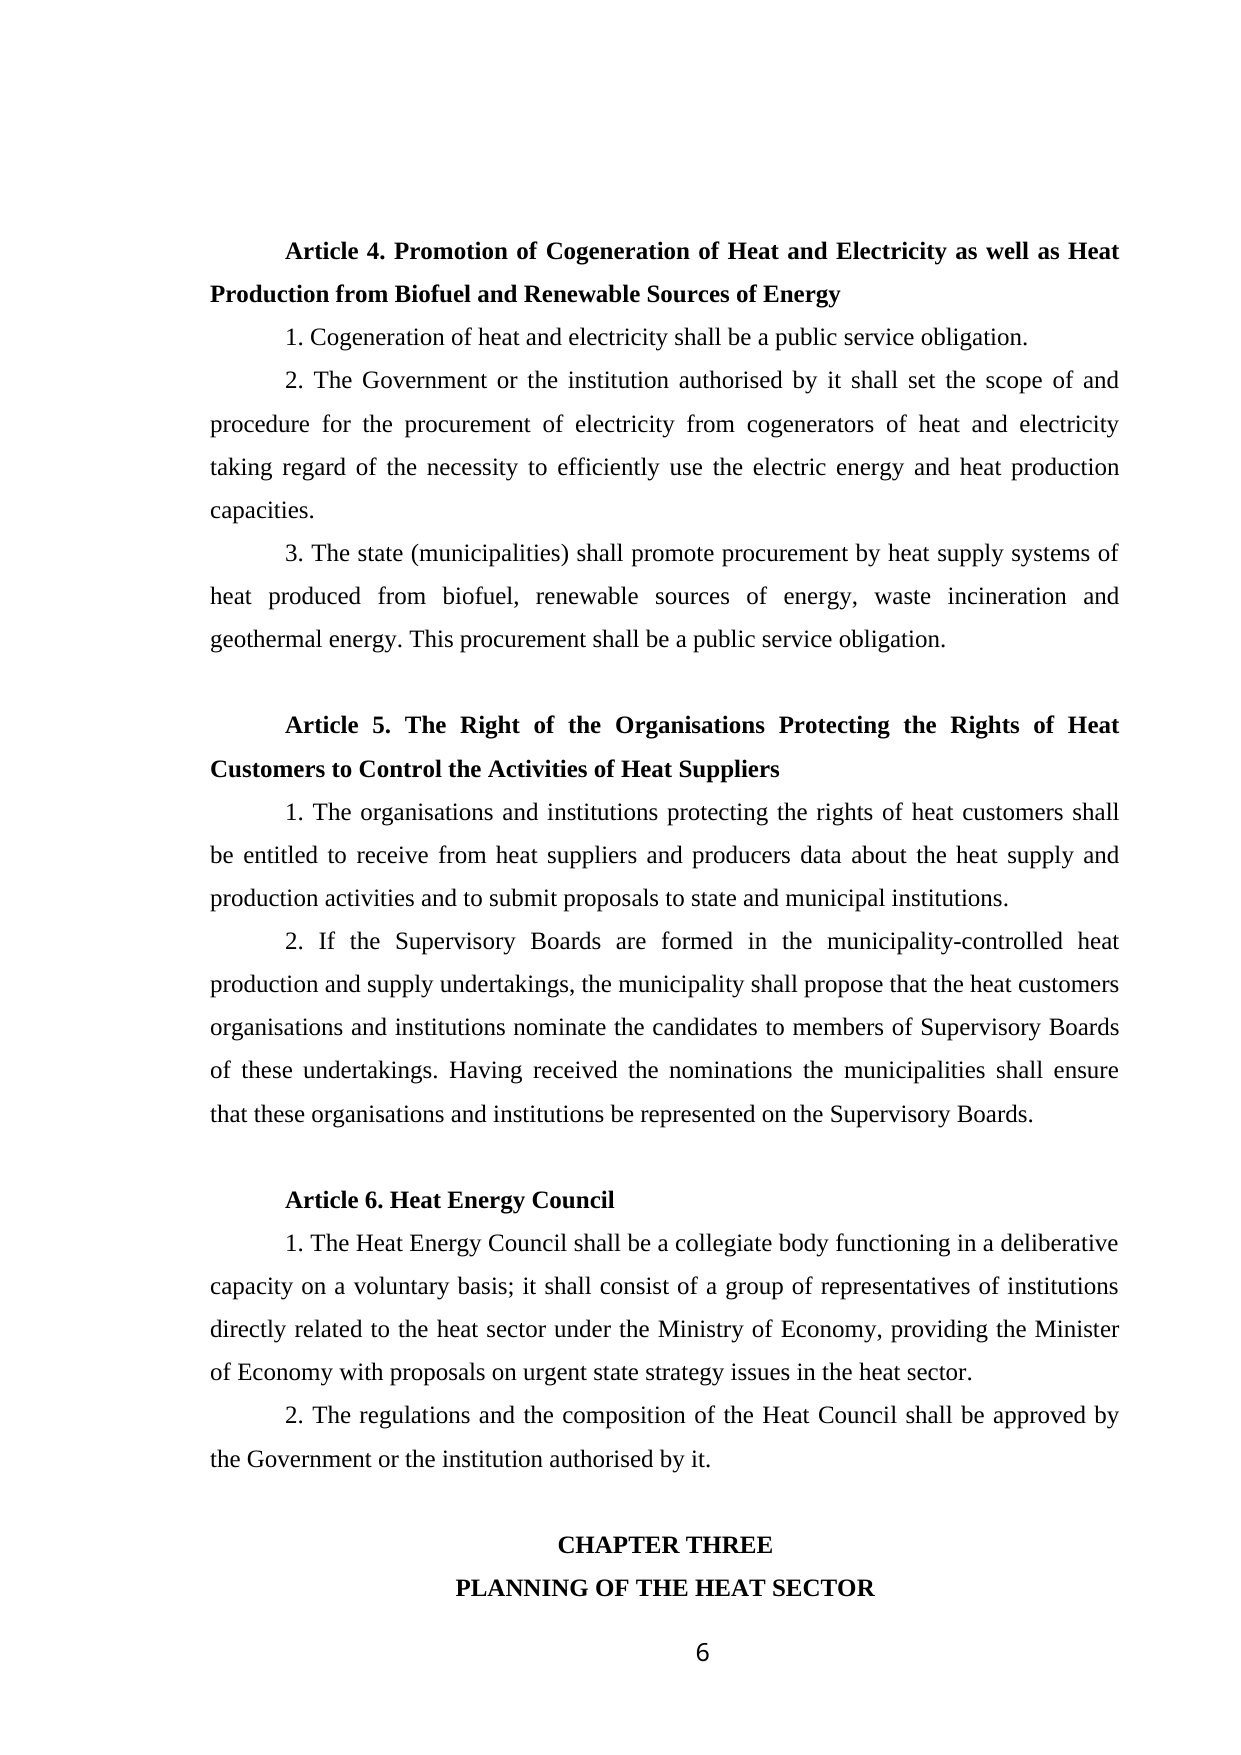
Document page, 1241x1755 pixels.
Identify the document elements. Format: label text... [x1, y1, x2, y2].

text PLANNING OF THE HEAT SECTOR [210, 1573, 1120, 1602]
text 2. The Government or the institution authorised by it shall set the scope of and procedure for the procurement of electricity from cogenerators of heat and electricity taking regard of the necessity to efficiently use the electric energy and heat production capacities. [210, 366, 1120, 524]
text 1. The organisations and institutions protecting the rights of heat customers shall be entitled to receive from heat suppliers and producers data about the heat supply and production activities and to submit proposals to state and municipal institutions. [210, 797, 1120, 912]
text Article 6. Heat Energy Council [210, 1185, 1120, 1214]
text CHAPTER THREE [210, 1530, 1120, 1559]
text 3. The state (municipalities) shall promote procurement by heat supply systems of heat produced from biofuel, renewable sources of energy, waste incineration and geothermal energy. This procurement shall be a public service obligation. [210, 538, 1120, 653]
text 2. The regulations and the composition of the Heat Council shall be approved by the Government or the institution authorised by it. [210, 1401, 1120, 1472]
text 1. The Heat Energy Council shall be a collegiate body functioning in a deliberative capacity on a voluntary basis; it shall consist of a group of representatives of institutions directly related to the heat sector under the Ministry of Economy, providing the Minister of Economy with proposals on urgent state strategy issues in the heat sector. [210, 1228, 1120, 1386]
text Article 4. Promotion of Cogeneration of Heat and Electricity as well as Heat Production from Biofuel and Renewable Sources of Energy [210, 236, 1120, 308]
text 1. Cogeneration of heat and electricity shall be a public service obligation. [210, 322, 1120, 351]
text 2. If the Supervisory Boards are formed in the municipality-controlled heat production and supply undertakings, the municipality shall propose that the heat customers organisations and institutions nominate the candidates to members of Supervisory Boards of these undertakings. Having received the nominations the municipalities shall ensure that these organisations and institutions be represented on the Supervisory Boards. [210, 926, 1120, 1127]
text Article 5. The Right of the Organisations Protecting the Rights of Heat Customers to Control the Activities of Heat Suppliers [210, 711, 1120, 782]
